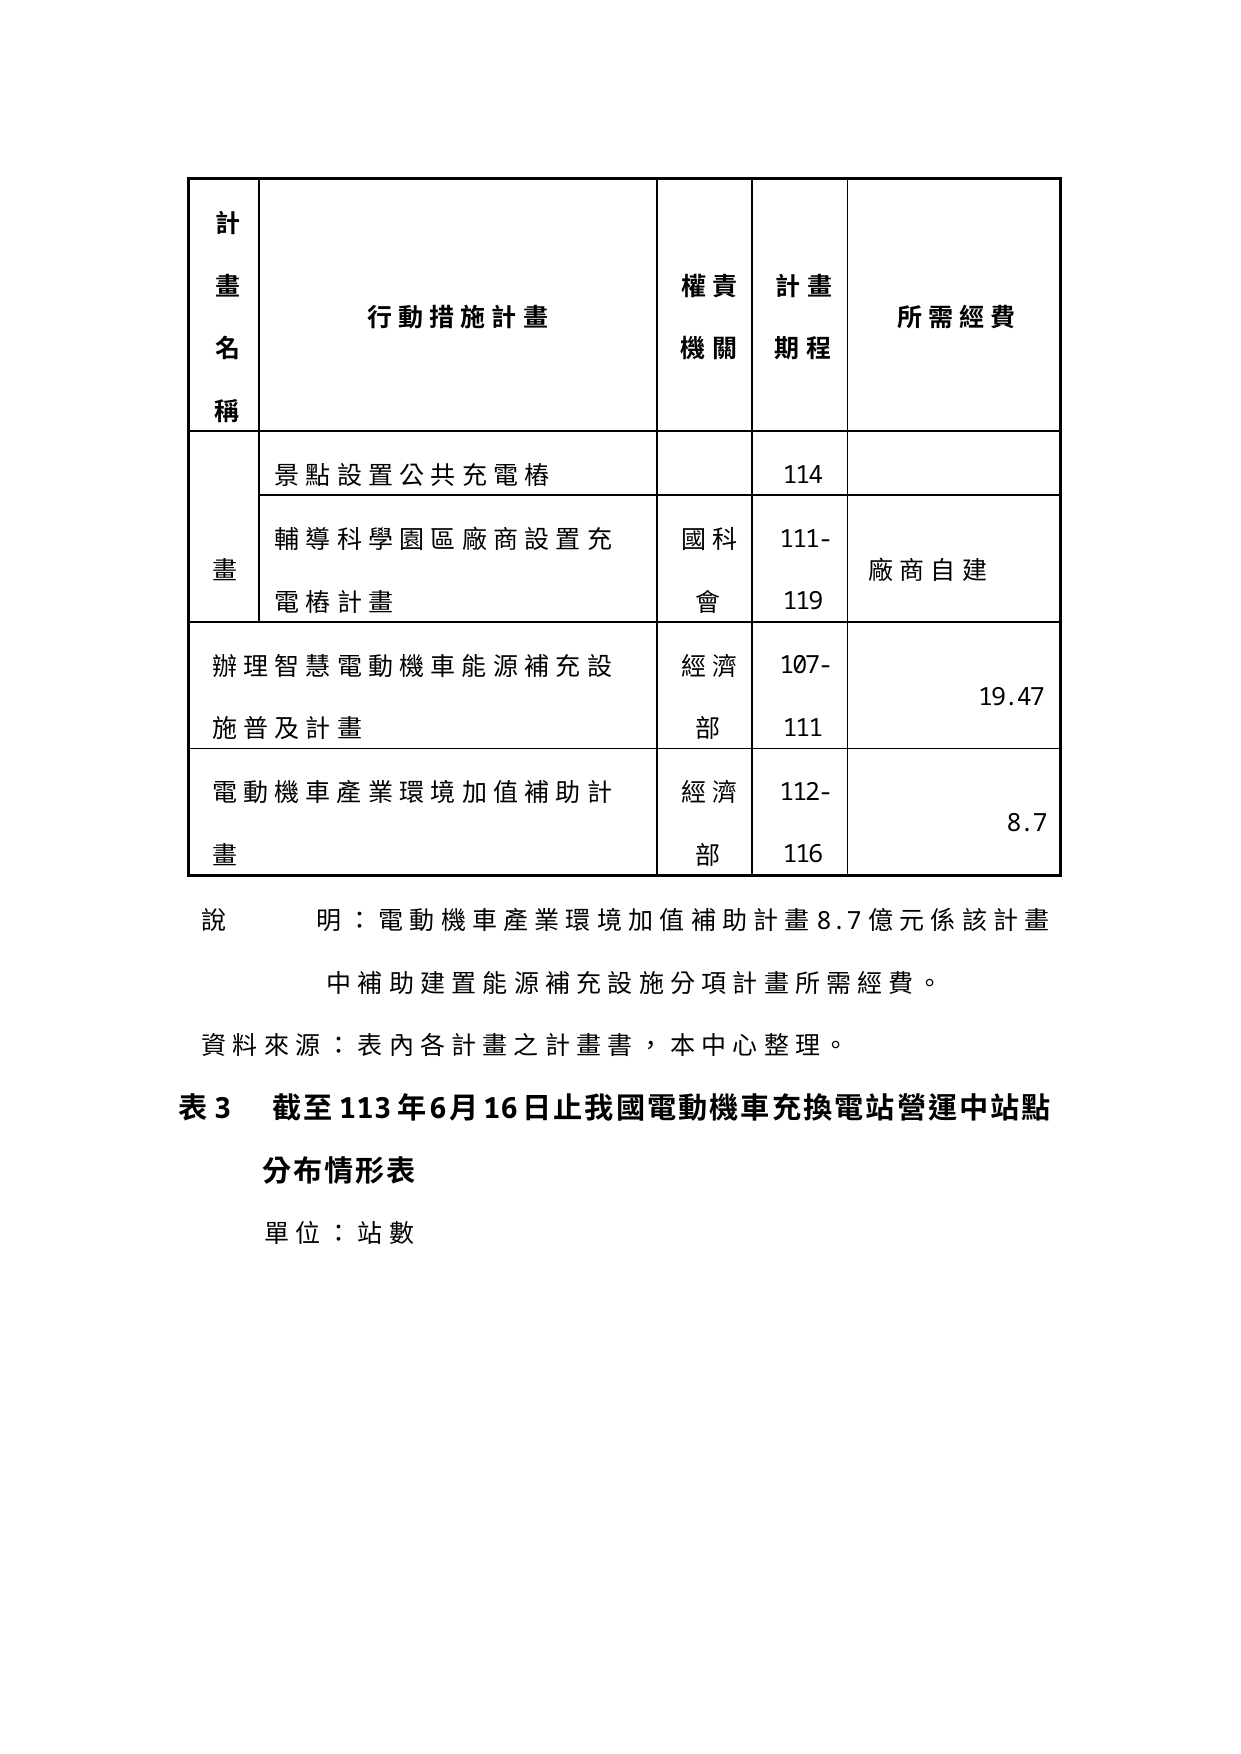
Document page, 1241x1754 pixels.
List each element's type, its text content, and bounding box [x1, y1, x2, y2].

table_cell 國科會 [658, 496, 751, 621]
table_cell 107-111 [753, 623, 847, 747]
table_cell [658, 432, 751, 494]
table_cell [848, 432, 1059, 494]
table_cell 114 [753, 432, 847, 494]
text 說 明：電動機車產業環境加值補助計畫8.7億元係該計畫中補助建置能源補充設施分項計畫所需經費。 [192, 877, 1063, 1002]
table_cell 電動機車產業環境加值補助計畫 [190, 749, 656, 874]
table_cell 111-119 [753, 496, 847, 621]
table_cell 畫 [190, 432, 258, 621]
table_header 所需經費 [848, 180, 1059, 430]
table_cell 19.47 [848, 623, 1059, 747]
text 資料來源：表內各計畫之計畫書，本中心整理。 [192, 1002, 1063, 1065]
table_cell 112-116 [753, 749, 847, 874]
table_cell 廠商自建 [848, 496, 1059, 621]
table_cell 輔導科學園區廠商設置充電樁計畫 [260, 496, 656, 621]
table_header 行動措施計畫 [260, 180, 656, 430]
table_header 計畫名稱 [190, 180, 258, 430]
table_cell 經濟部 [658, 749, 751, 874]
table_cell 景點設置公共充電樁 [260, 432, 656, 494]
table_cell 經濟部 [658, 623, 751, 747]
table_header 權責機關 [658, 180, 751, 430]
table_header 計畫期程 [753, 180, 847, 430]
table_cell 辦理智慧電動機車能源補充設施普及計畫 [190, 623, 656, 747]
table_cell 8.7 [848, 749, 1059, 874]
text 表3 截至113年6月16日止我國電動機車充換電站營運中站點分布情形表 單位：站數 [177, 1065, 1078, 1252]
